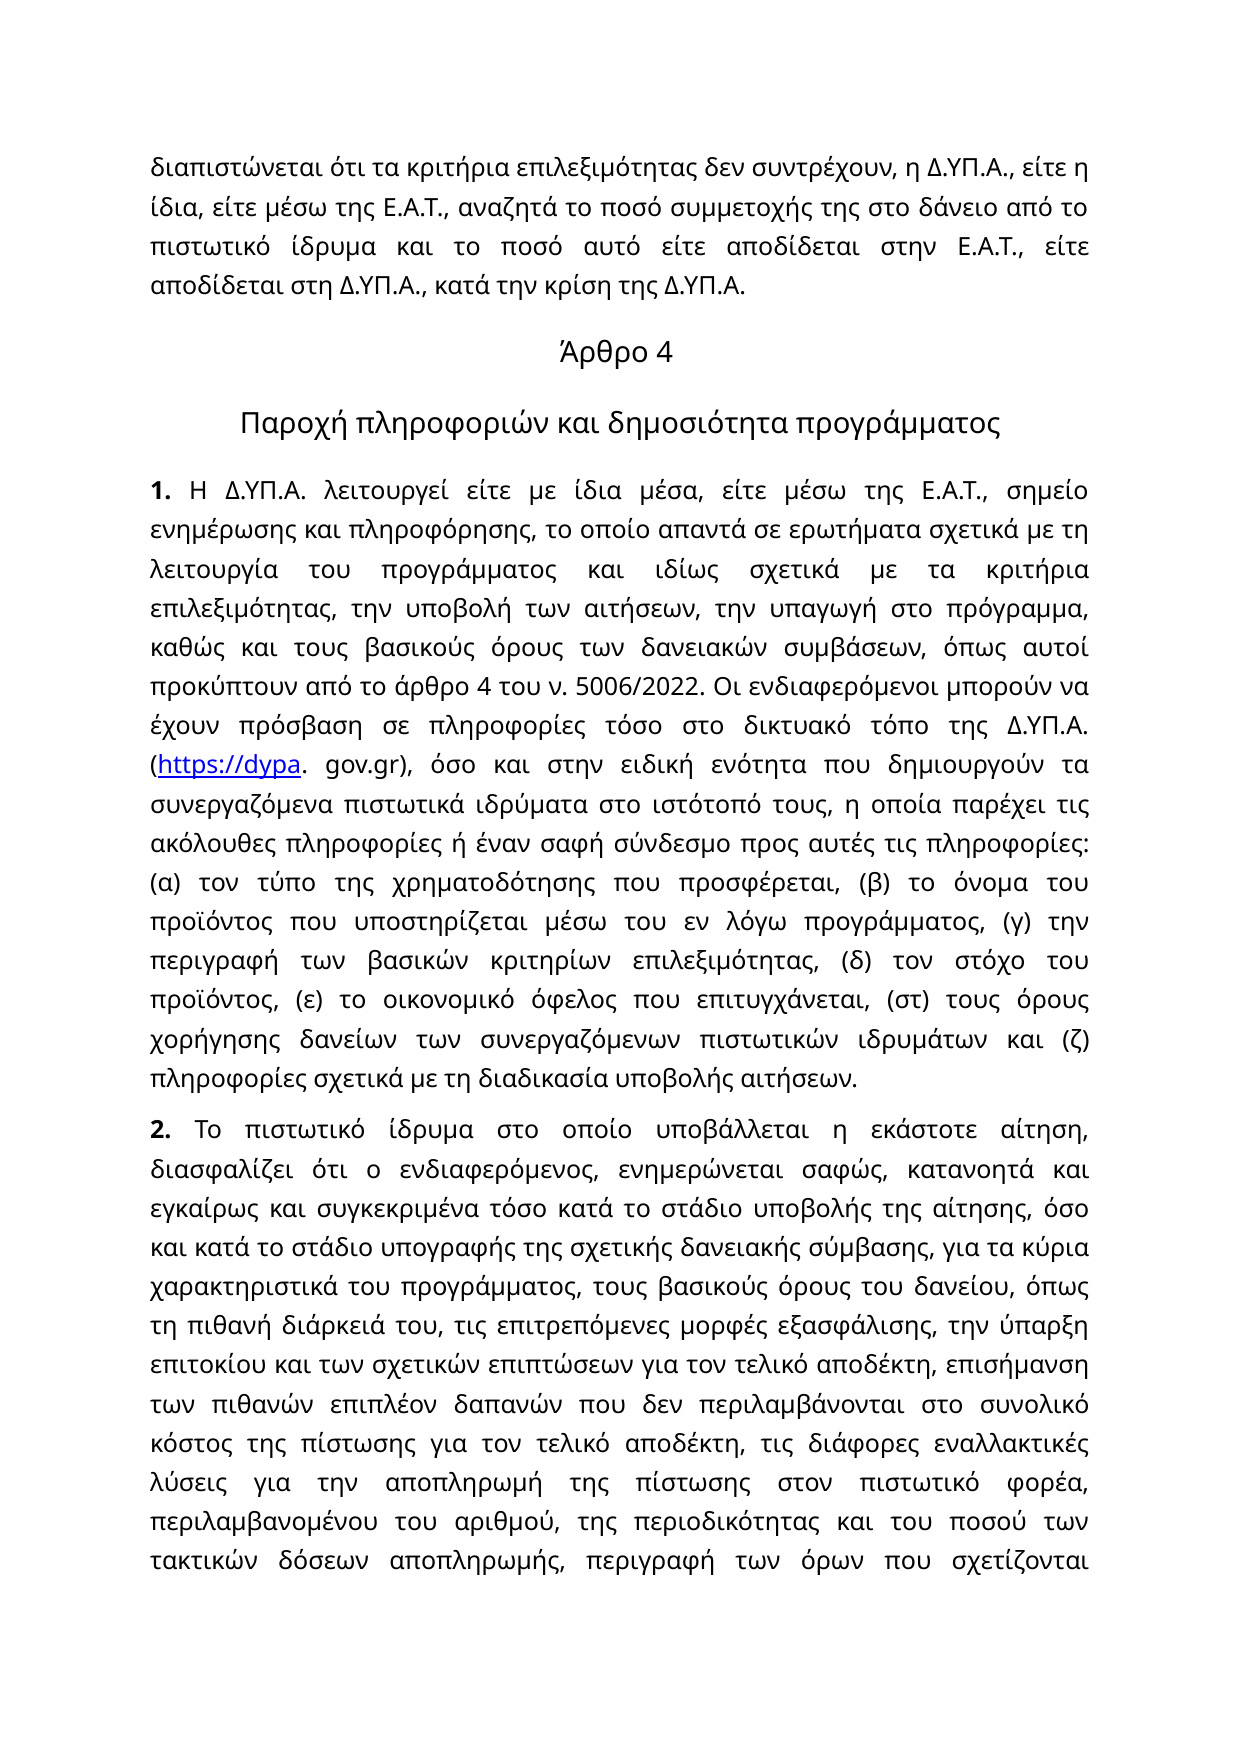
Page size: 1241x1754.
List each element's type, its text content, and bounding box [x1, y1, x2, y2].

text 1. Η Δ.ΥΠ.Α. λειτουργεί είτε με ίδια μέσα, είτε μέσω της Ε.Α.Τ., σημείο ενημέρωσης και πληροφόρησης, το οποίο απαντά σε ερωτήματα σχετικά με τη λειτουργία του προγράμματος και ιδίως σχετικά με τα κριτήρια επιλεξιμότητας, την υποβολή των αιτήσεων, την υπαγωγή στο πρόγραμμα, καθώς και τους βασικούς όρους των δανειακών συμβάσεων, όπως αυτοί προκύπτουν από το άρθρο 4 του ν. 5006/2022. Οι ενδιαφερόμενοι μπορούν να έχουν πρόσβαση σε πληροφορίες τόσο στο δικτυακό τόπο της Δ.ΥΠ.Α. (https://dypa. gov.gr), όσο και στην ειδική ενότητα που δημιουργούν τα συνεργαζόμενα πιστωτικά ιδρύματα στο ιστότοπό τους, η οποία παρέχει τις ακόλουθες πληροφορίες ή έναν σαφή σύνδεσμο προς αυτές τις πληροφορίες: (α) τον τύπο της χρηματοδότησης που προσφέρεται, (β) το όνομα του προϊόντος που υποστηρίζεται μέσω του εν λόγω προγράμματος, (γ) την περιγραφή των βασικών κριτηρίων επιλεξιμότητας, (δ) τον στόχο του προϊόντος, (ε) το οικονομικό όφελος που επιτυγχάνεται, (στ) τους όρους χορήγησης δανείων των συνεργαζόμενων πιστωτικών ιδρυμάτων και (ζ) πληροφορίες σχετικά με τη διαδικασία υποβολής αιτήσεων. [150, 473, 1090, 1094]
subtitle Άρθρο 4 [150, 332, 1090, 371]
text 2. Το πιστωτικό ίδρυμα στο οποίο υποβάλλεται η εκάστοτε αίτηση, διασφαλίζει ότι ο ενδιαφερόμενος, ενημερώνεται σαφώς, κατανοητά και εγκαίρως και συγκεκριμένα τόσο κατά το στάδιο υποβολής της αίτησης, όσο και κατά το στάδιο υπογραφής της σχετικής δανειακής σύμβασης, για τα κύρια χαρακτηριστικά του προγράμματος, τους βασικούς όρους του δανείου, όπως τη πιθανή διάρκειά του, τις επιτρεπόμενες μορφές εξασφάλισης, την ύπαρξη επιτοκίου και των σχετικών επιπτώσεων για τον τελικό αποδέκτη, επισήμανση των πιθανών επιπλέον δαπανών που δεν περιλαμβάνονται στο συνολικό κόστος της πίστωσης για τον τελικό αποδέκτη, τις διάφορες εναλλακτικές λύσεις για την αποπληρωμή της πίστωσης στον πιστωτικό φορέα, περιλαμβανομένου του αριθμού, της περιοδικότητας και του ποσού των τακτικών δόσεων αποπληρωμής, περιγραφή των όρων που σχετίζονται [150, 1112, 1090, 1577]
text διαπιστώνεται ότι τα κριτήρια επιλεξιμότητας δεν συντρέχουν, η Δ.ΥΠ.Α., είτε η ίδια, είτε μέσω της Ε.Α.Τ., αναζητά το ποσό συμμετοχής της στο δάνειο από το πιστωτικό ίδρυμα και το ποσό αυτό είτε αποδίδεται στην Ε.Α.Τ., είτε αποδίδεται στη Δ.ΥΠ.Α., κατά την κρίση της Δ.ΥΠ.Α. [150, 150, 1090, 302]
subtitle Παροχή πληροφοριών και δημοσιότητα προγράμματος [150, 402, 1090, 442]
